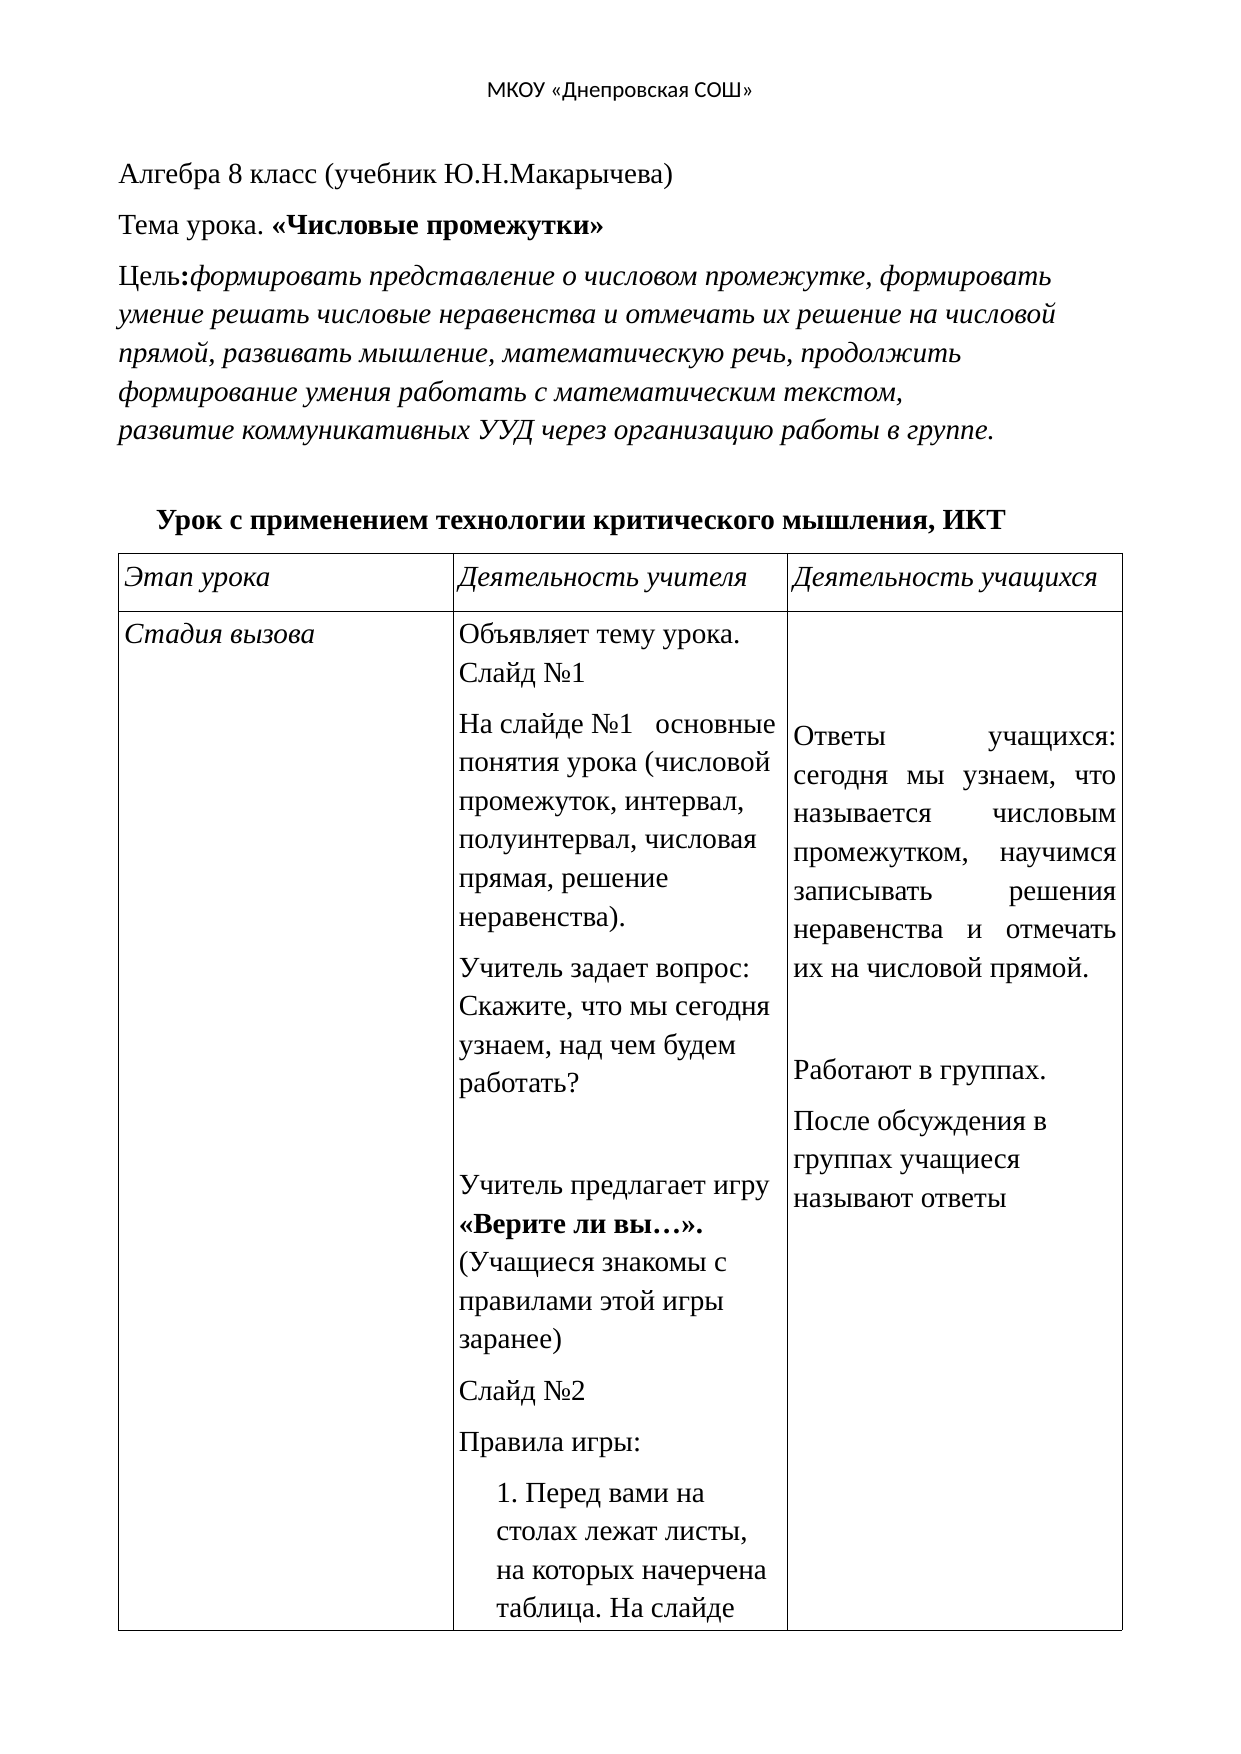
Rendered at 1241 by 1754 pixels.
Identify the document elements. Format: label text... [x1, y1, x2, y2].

table_cell Ответы учащихся: сегодня мы узнаем, что называется числовым промежутком, научимся записывать решения неравенства и отмечать их на числовой прямой. Работают в группах. После обсуждения в группах учащиеся называют ответы [788, 612, 1122, 1629]
table_cell Стадия вызова [119, 612, 453, 1629]
table_header Этап урока [119, 554, 453, 611]
text развитие коммуникативных УУД через организацию работы в группе. [118, 412, 1122, 446]
text Тема урока. «Числовые промежутки» [118, 207, 1122, 241]
table_header Деятельность учащихся [788, 554, 1122, 611]
table_header Деятельность учителя [454, 554, 787, 611]
text Алгебра 8 класс (учебник Ю.Н.Макарычева) [118, 156, 1122, 189]
text Цель:формировать представление о числовом промежутке, формировать умение решать числовые неравенства и отмечать их решение на числовой прямой, развивать мышление, математическую речь, продолжить формирование умения работать с математическим текстом, [118, 258, 1122, 407]
table_cell Объявляет тему урока. Слайд №1 На слайде №1 основные понятия урока (числовой промежуток, интервал, полуинтервал, числовая прямая, решение неравенства). Учитель задает вопрос: Скажите, что мы сегодня узнаем, над чем будем работать? Учитель предлагает игру «Верите ли вы…». (Учащиеся знакомы с правилами этой игры заранее) Слайд №2 Правила игры: 1. Перед вами на столах лежат листы, на которых начерчена таблица. На слайде [454, 612, 787, 1629]
text Урок с применением технологии критического мышления, ИКТ [156, 502, 1122, 535]
